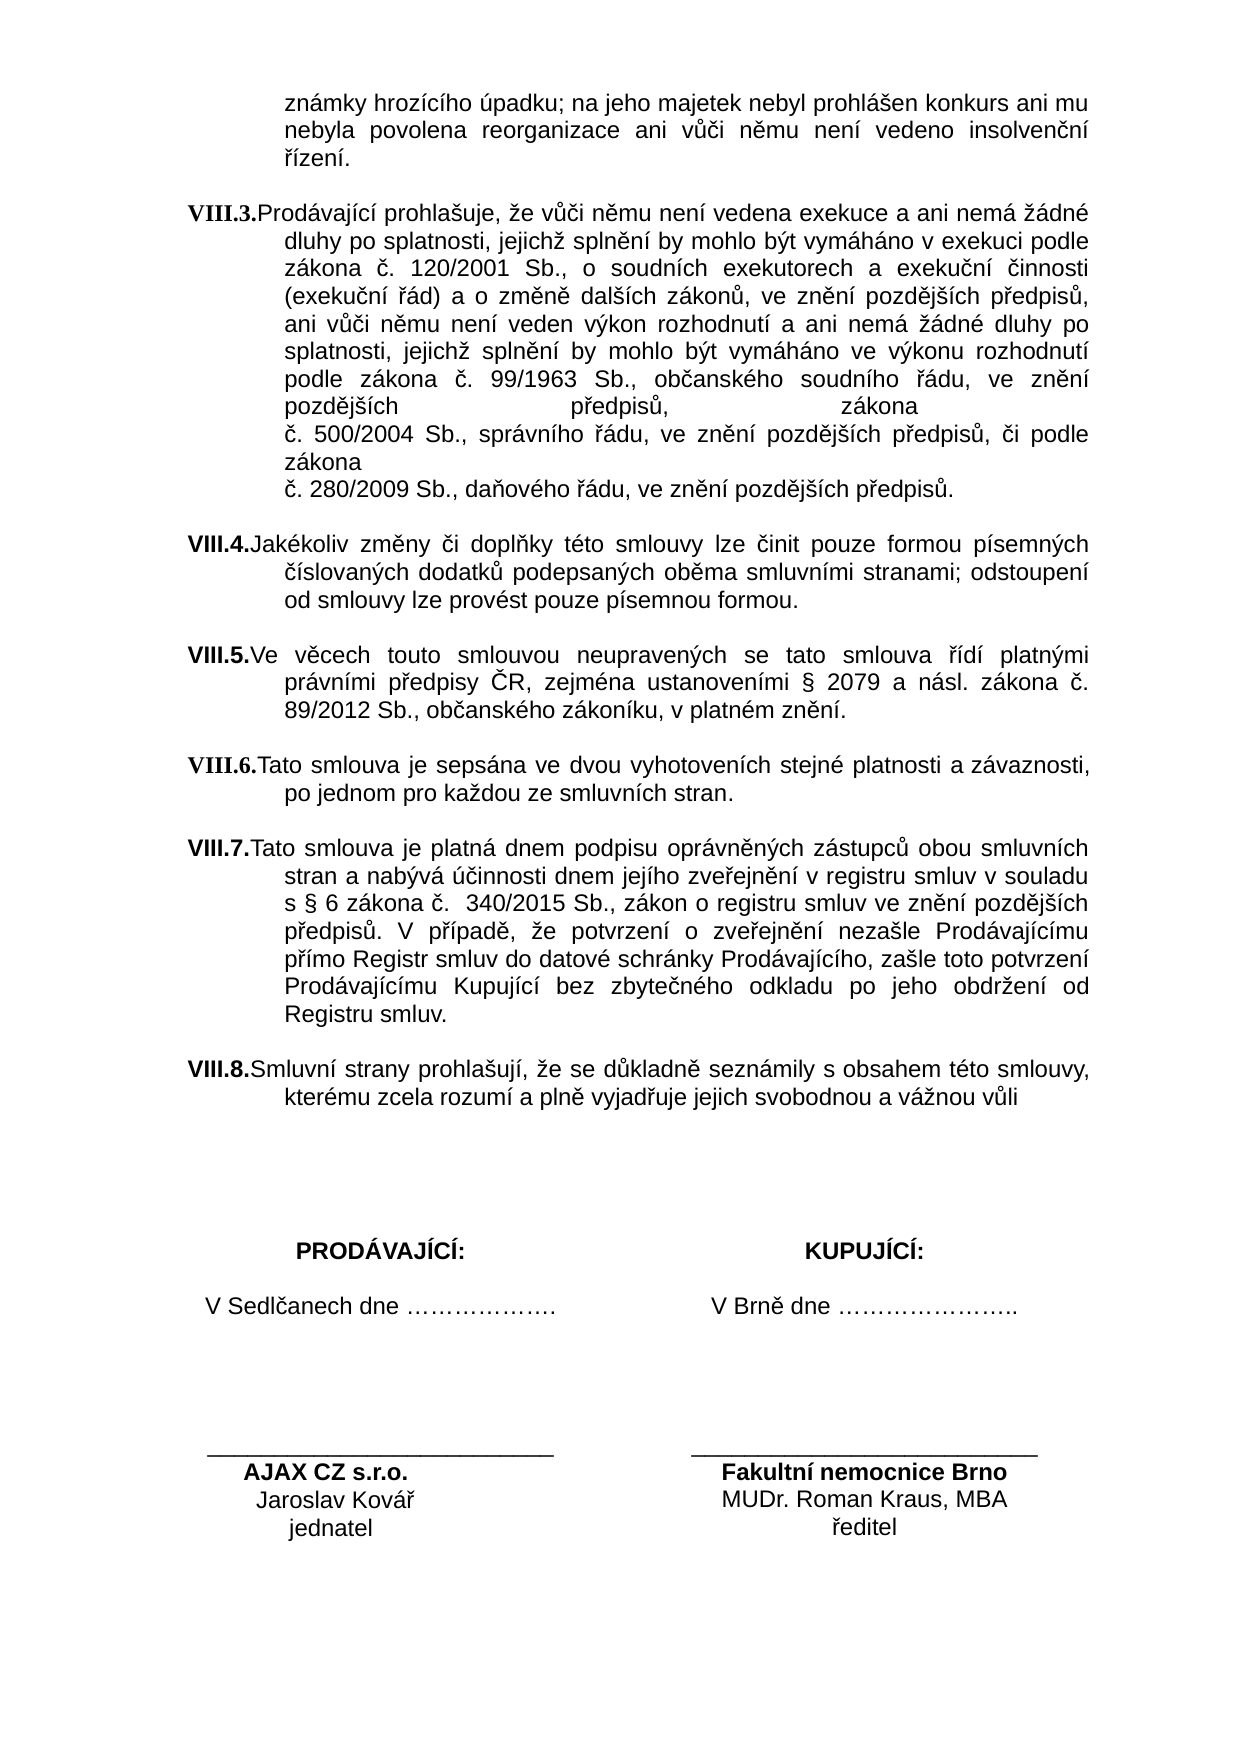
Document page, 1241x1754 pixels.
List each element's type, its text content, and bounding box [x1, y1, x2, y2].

table_header KUPUJÍCÍ: V Brně dne ………………….. __________________________ Fakultní nemocnice Brno MUDr. Roman Kraus, MBA ředitel [623, 1237, 1106, 1541]
table_header PRODÁVAJÍCÍ: V Sedlčanech dne ………………. __________________________ AJAX CZ s.r.o. Jaroslav Kovář jednatel [139, 1237, 622, 1541]
list Tato smlouva je sepsána ve dvou vyhotoveních stejné platnosti a závaznosti, po jednom pro každou ze smluvních stran. [187, 751, 1090, 806]
list Prodávající prohlašuje, že vůči němu není vedena exekuce a ani nemá žádné dluhy po splatnosti, jejichž splnění by mohlo být vymáháno v exekuci podle zákona č. 120/2001 Sb., o soudních exekutorech a exekuční činnosti (exekuční řád) a o změně dalších zákonů, ve znění pozdějších předpisů, ani vůči němu není veden výkon rozhodnutí a ani nemá žádné dluhy po splatnosti, jejichž splnění by mohlo být vymáháno ve výkonu rozhodnutí podle zákona č. 99/1963 Sb., občanského soudního řádu, ve znění pozdějších předpisů, zákona č. 500/2004 Sb., správního řádu, ve znění pozdějších předpisů, či podle zákona č. 280/2009 Sb., daňového řádu, ve znění pozdějších předpisů. [187, 199, 1090, 503]
list známky hrozícího úpadku; na jeho majetek nebyl prohlášen konkurs ani mu nebyla povolena reorganizace ani vůči němu není vedeno insolvenční řízení. [187, 88, 1090, 171]
list Smluvní strany prohlašují, že se důkladně seznámily s obsahem této smlouvy, kterému zcela rozumí a plně vyjadřuje jejich svobodnou a vážnou vůli [187, 1055, 1090, 1110]
list Tato smlouva je platná dnem podpisu oprávněných zástupců obou smluvních stran a nabývá účinnosti dnem jejího zveřejnění v registru smluv v souladu s § 6 zákona č. 340/2015 Sb., zákon o registru smluv ve znění pozdějších předpisů. V případě, že potvrzení o zveřejnění nezašle Prodávajícímu přímo Registr smluv do datové schránky Prodávajícího, zašle toto potvrzení Prodávajícímu Kupující bez zbytečného odkladu po jeho obdržení od Registru smluv. [187, 834, 1090, 1027]
list Ve věcech touto smlouvou neupravených se tato smlouva řídí platnými právními předpisy ČR, zejména ustanoveními § 2079 a násl. zákona č. 89/2012 Sb., občanského zákoníku, v platném znění. [187, 641, 1090, 723]
list Jakékoliv změny či doplňky této smlouvy lze činit pouze formou písemných číslovaných dodatků podepsaných oběma smluvními stranami; odstoupení od smlouvy lze provést pouze písemnou formou. [187, 530, 1090, 613]
